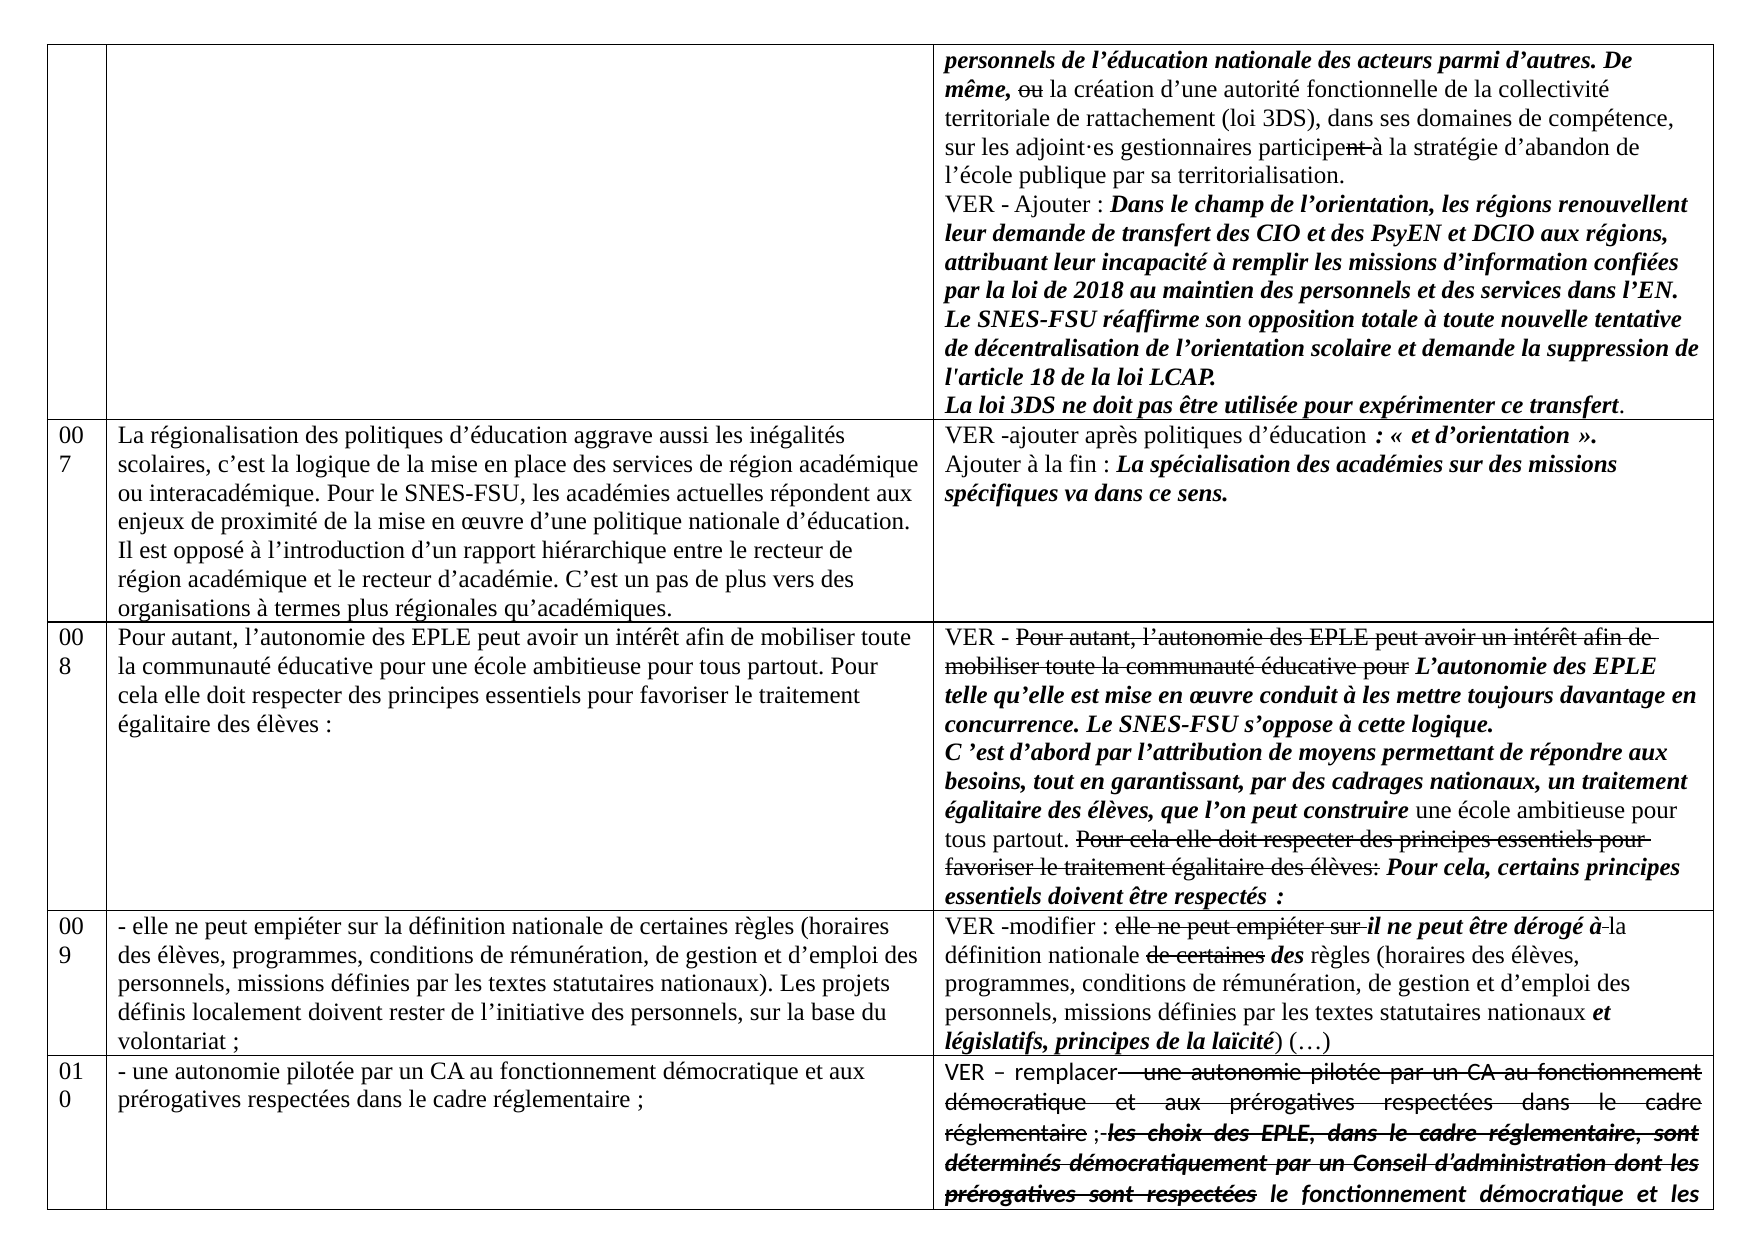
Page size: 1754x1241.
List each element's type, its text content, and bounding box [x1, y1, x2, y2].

table_cell - elle ne peut empiéter sur la définition nationale de certaines règles (horaires des élèves, programmes, conditions de rémunération, de gestion et d’emploi des personnels, missions définies par les textes statutaires nationaux). Les projets définis localement doivent rester de l’initiative des personnels, sur la base du volontariat ; [107, 911, 933, 1055]
table_cell personnels de l’éducation nationale des acteurs parmi d’autres. De même, ou la création d’une autorité fonctionnelle de la collectivité territoriale de rattachement (loi 3DS), dans ses domaines de compétence, sur les adjoint·es gestionnaires participent à la stratégie d’abandon de l’école publique par sa territorialisation. VER - Ajouter : Dans le champ de l’orientation, les régions renouvellent leur demande de transfert des CIO et des PsyEN et DCIO aux régions, attribuant leur incapacité à remplir les missions d’information confiées par la loi de 2018 au maintien des personnels et des services dans l’EN. Le SNES-FSU réaffirme son opposition totale à toute nouvelle tentative de décentralisation de l’orientation scolaire et demande la suppression de l'article 18 de la loi LCAP. La loi 3DS ne doit pas être utilisée pour expérimenter ce transfert. [934, 45, 1713, 419]
table_cell 007 [48, 420, 106, 621]
table_cell VER -ajouter après politiques d’éducation : « et d’orientation ». Ajouter à la fin : La spécialisation des académies sur des missions spécifiques va dans ce sens. [934, 420, 1713, 621]
table_cell 008 [48, 623, 106, 910]
table_cell 009 [48, 911, 106, 1055]
table_cell VER – remplacer - une autonomie pilotée par un CA au fonctionnement démocratique et aux prérogatives respectées dans le cadre réglementaire ;-les choix des EPLE, dans le cadre réglementaire, sont déterminés démocratiquement par un Conseil d’administration dont les prérogatives sont respectées le fonctionnement démocratique et les [934, 1056, 1713, 1208]
table_cell 010 [48, 1056, 106, 1208]
table_cell - une autonomie pilotée par un CA au fonctionnement démocratique et aux prérogatives respectées dans le cadre réglementaire ; [107, 1056, 933, 1208]
table_cell La régionalisation des politiques d’éducation aggrave aussi les inégalités scolaires, c’est la logique de la mise en place des services de région académique ou interacadémique. Pour le SNES-FSU, les académies actuelles répondent aux enjeux de proximité de la mise en œuvre d’une politique nationale d’éducation. Il est opposé à l’introduction d’un rapport hiérarchique entre le recteur de région académique et le recteur d’académie. C’est un pas de plus vers des organisations à termes plus régionales qu’académiques. [107, 420, 933, 621]
table_cell VER - Pour autant, l’autonomie des EPLE peut avoir un intérêt afin de mobiliser toute la communauté éducative pour L’autonomie des EPLE telle qu’elle est mise en œuvre conduit à les mettre toujours davantage en concurrence. Le SNES-FSU s’oppose à cette logique. C ’est d’abord par l’attribution de moyens permettant de répondre aux besoins, tout en garantissant, par des cadrages nationaux, un traitement égalitaire des élèves, que l’on peut construire une école ambitieuse pour tous partout. Pour cela elle doit respecter des principes essentiels pour favoriser le traitement égalitaire des élèves: Pour cela, certains principes essentiels doivent être respectés : [934, 623, 1713, 910]
table_cell Pour autant, l’autonomie des EPLE peut avoir un intérêt afin de mobiliser toute la communauté éducative pour une école ambitieuse pour tous partout. Pour cela elle doit respecter des principes essentiels pour favoriser le traitement égalitaire des élèves : [107, 623, 933, 910]
table_cell VER -modifier : elle ne peut empiéter sur il ne peut être dérogé à la définition nationale de certaines des règles (horaires des élèves, programmes, conditions de rémunération, de gestion et d’emploi des personnels, missions définies par les textes statutaires nationaux et législatifs, principes de la laïcité) (…) [934, 911, 1713, 1055]
table_cell [48, 45, 106, 419]
table_cell [107, 45, 933, 419]
